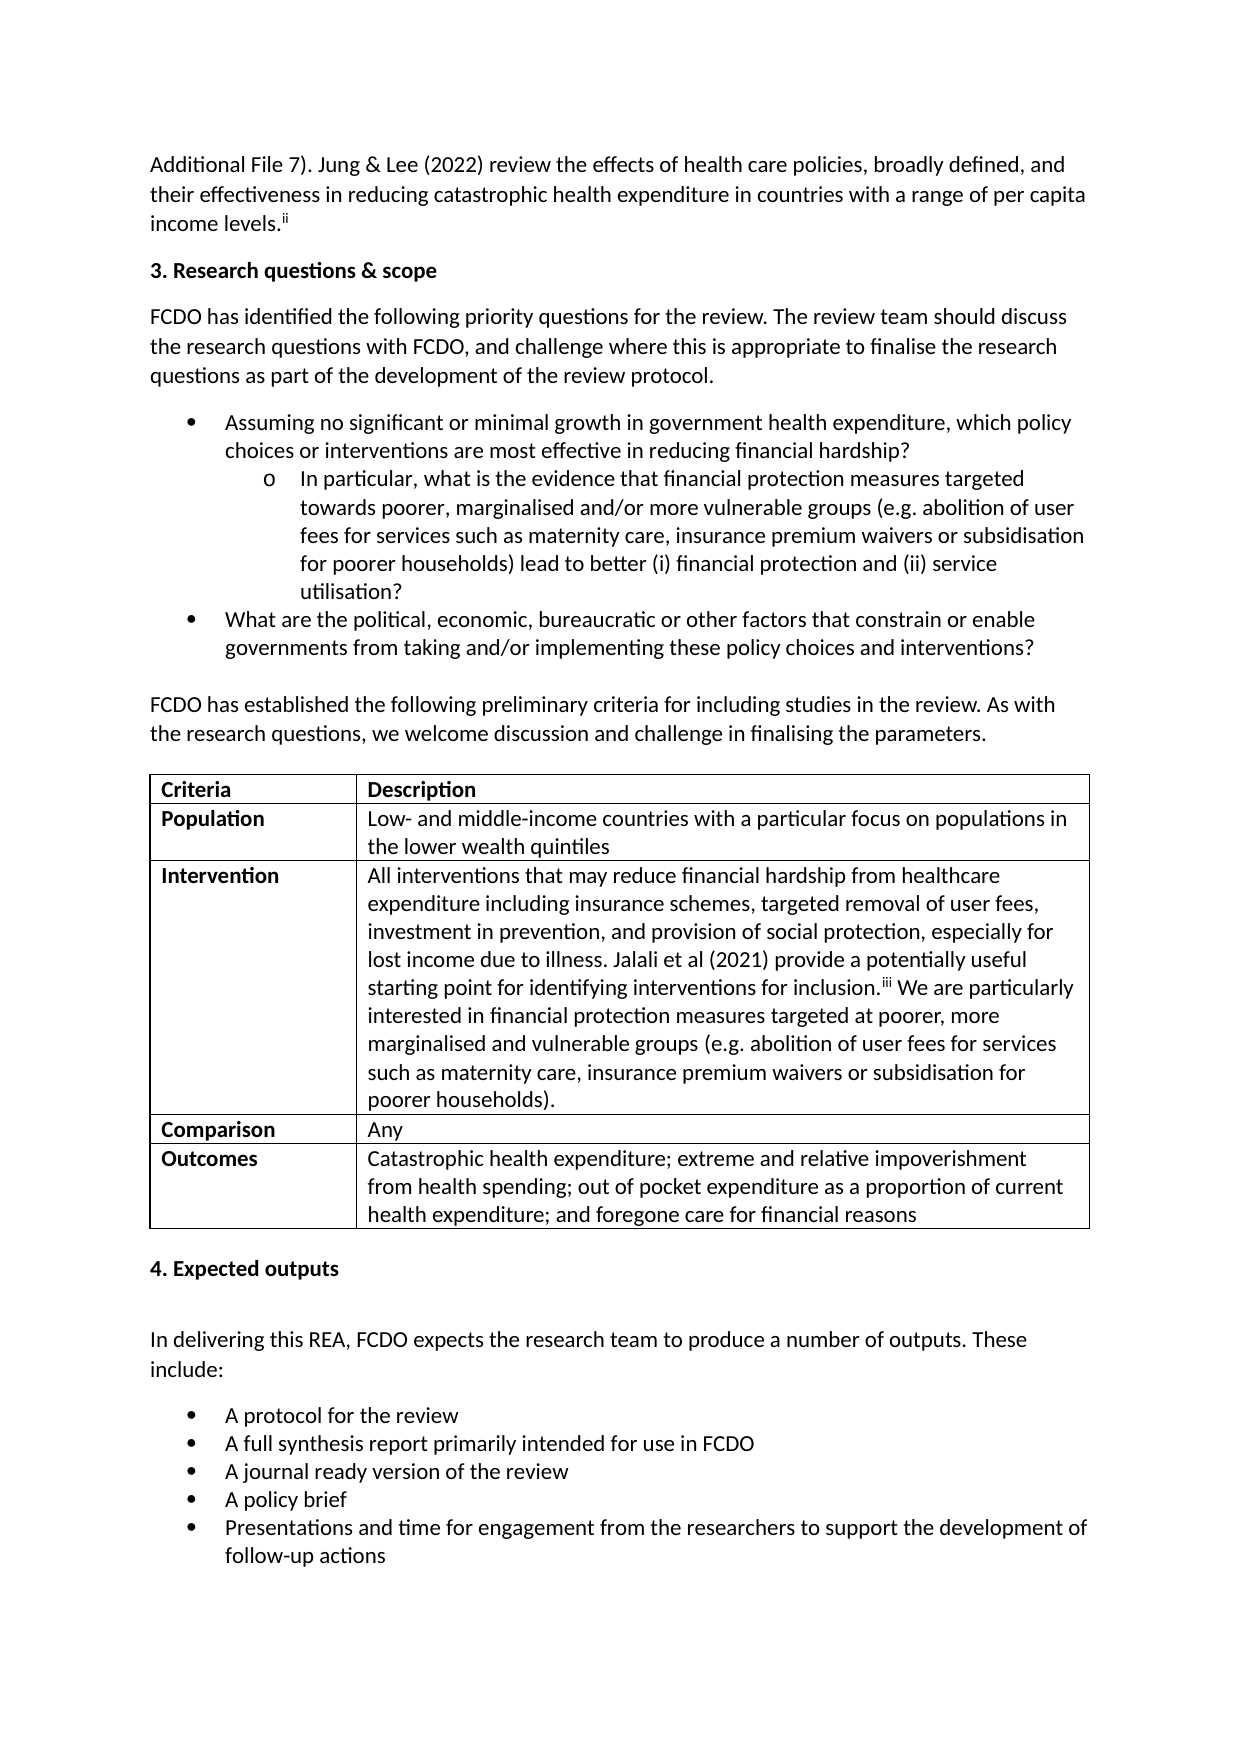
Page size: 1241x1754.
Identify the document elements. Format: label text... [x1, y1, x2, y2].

table_cell All interventions that may reduce financial hardship from healthcare expenditure including insurance schemes, targeted removal of user fees, investment in prevention, and provision of social protection, especially for lost income due to illness. Jalali et al (2021) provide a potentially useful starting point for identifying interventions for inclusion. We are particularly interested in financial protection measures targeted at poorer, more marginalised and vulnerable groups (e.g. abolition of user fees for services such as maternity care, insurance premium waivers or subsidisation for poorer households). [357, 861, 1089, 1114]
table_cell Low- and middle-income countries with a particular focus on populations in the lower wealth quintiles [357, 804, 1089, 860]
table_cell Outcomes [151, 1144, 356, 1228]
list A full synthesis report primarily intended for use in FCDO [187, 1429, 1090, 1457]
table_header Criteria [151, 775, 356, 803]
list A protocol for the review [187, 1401, 1090, 1429]
table_cell Any [357, 1115, 1089, 1143]
text 4. Expected outputs [150, 1254, 1090, 1282]
table_header Description [357, 775, 1089, 803]
text FCDO has identified the following priority questions for the review. The review team should discuss the research questions with FCDO, and challenge where this is appropriate to finalise the research questions as part of the development of the review protocol. [150, 302, 1090, 389]
list Assuming no significant or minimal growth in government health expenditure, which policy choices or interventions are most effective in reducing financial hardship? [187, 408, 1090, 464]
text Additional File 7). Jung & Lee (2022) review the effects of health care policies, broadly defined, and their effectiveness in reducing catastrophic health expenditure in countries with a range of per capita income levels. [150, 150, 1090, 237]
text FCDO has established the following preliminary criteria for including studies in the review. As with the research questions, we welcome discussion and challenge in finalising the parameters. [150, 690, 1090, 748]
list A policy brief [187, 1485, 1090, 1513]
list What are the political, economic, bureaucratic or other factors that constrain or enable governments from taking and/or implementing these policy choices and interventions? [187, 605, 1090, 661]
text 3. Research questions & scope [150, 256, 1090, 284]
table_cell Catastrophic health expenditure; extreme and relative impoverishment from health spending; out of pocket expenditure as a proportion of current health expenditure; and foregone care for financial reasons [357, 1144, 1089, 1228]
table_cell Intervention [151, 861, 356, 1114]
list Presentations and time for engagement from the researchers to support the development of follow-up actions [187, 1513, 1090, 1569]
table_cell Comparison [151, 1115, 356, 1143]
table_cell Population [151, 804, 356, 860]
list A journal ready version of the review [187, 1457, 1090, 1485]
list In particular, what is the evidence that financial protection measures targeted towards poorer, marginalised and/or more vulnerable groups (e.g. abolition of user fees for services such as maternity care, insurance premium waivers or subsidisation for poorer households) lead to better (i) financial protection and (ii) service utilisation? [262, 464, 1090, 605]
text In delivering this REA, FCDO expects the research team to produce a number of outputs. These include: [150, 1325, 1090, 1383]
